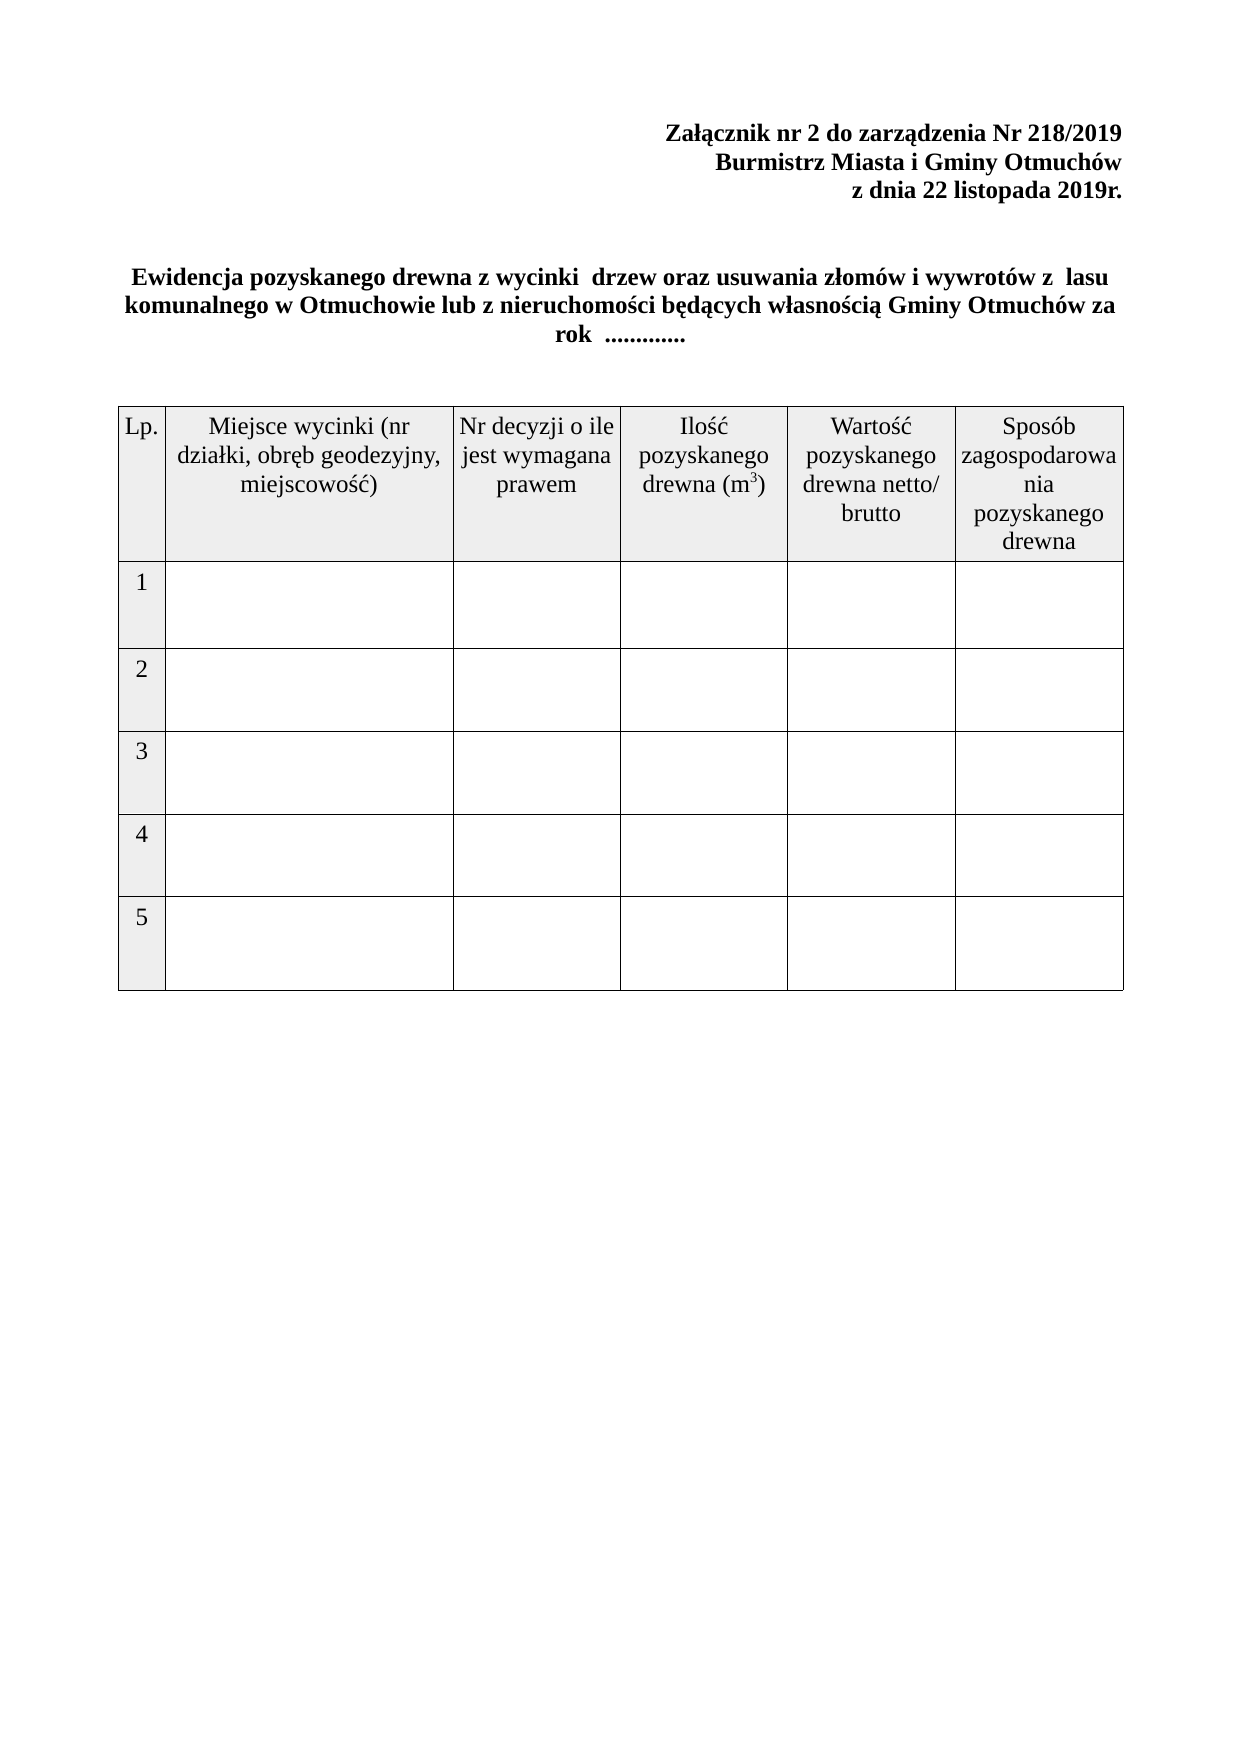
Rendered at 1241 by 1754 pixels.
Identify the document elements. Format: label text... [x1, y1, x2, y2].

table_cell [454, 649, 620, 731]
table_header Nr decyzji o ile jest wymagana prawem [454, 407, 620, 561]
table_cell [621, 815, 787, 896]
table_cell [166, 897, 453, 990]
table_cell 5 [119, 897, 165, 990]
table_cell 1 [119, 562, 165, 648]
table_cell [454, 562, 620, 648]
text z dnia 22 listopada 2019r. [118, 176, 1122, 204]
table_cell [621, 897, 787, 990]
table_cell [621, 732, 787, 813]
table_cell [166, 649, 453, 731]
table_cell [788, 897, 955, 990]
table_header Lp. [119, 407, 165, 561]
table_cell [166, 815, 453, 896]
text Burmistrz Miasta i Gminy Otmuchów [118, 147, 1122, 176]
table_cell [166, 562, 453, 648]
table_cell [621, 649, 787, 731]
table_cell [956, 897, 1123, 990]
table_cell [956, 649, 1123, 731]
table_cell [788, 732, 955, 813]
table_cell [956, 815, 1123, 896]
table_header Sposób zagospodarowania pozyskanego drewna [956, 407, 1123, 561]
table_cell [956, 562, 1123, 648]
text Załącznik nr 2 do zarządzenia Nr 218/2019 [118, 118, 1122, 147]
text Ewidencja pozyskanego drewna z wycinki drzew oraz usuwania złomów i wywrotów z lasu komunalnego w Otmuchowie lub z nieruchomości będących własnością Gminy Otmuchów za rok ............. [118, 262, 1122, 348]
table_cell [788, 649, 955, 731]
table_cell [454, 897, 620, 990]
table_cell [788, 562, 955, 648]
table_cell 3 [119, 732, 165, 813]
table_cell [621, 562, 787, 648]
table_header Miejsce wycinki (nr działki, obręb geodezyjny, miejscowość) [166, 407, 453, 561]
table_header Ilość pozyskanego drewna (m3) [621, 407, 787, 561]
table_cell 2 [119, 649, 165, 731]
table_header Wartość pozyskanego drewna netto/ brutto [788, 407, 955, 561]
table_cell [166, 732, 453, 813]
table_cell [454, 815, 620, 896]
table_cell [454, 732, 620, 813]
table_cell [788, 815, 955, 896]
table_cell 4 [119, 815, 165, 896]
table_cell [956, 732, 1123, 813]
